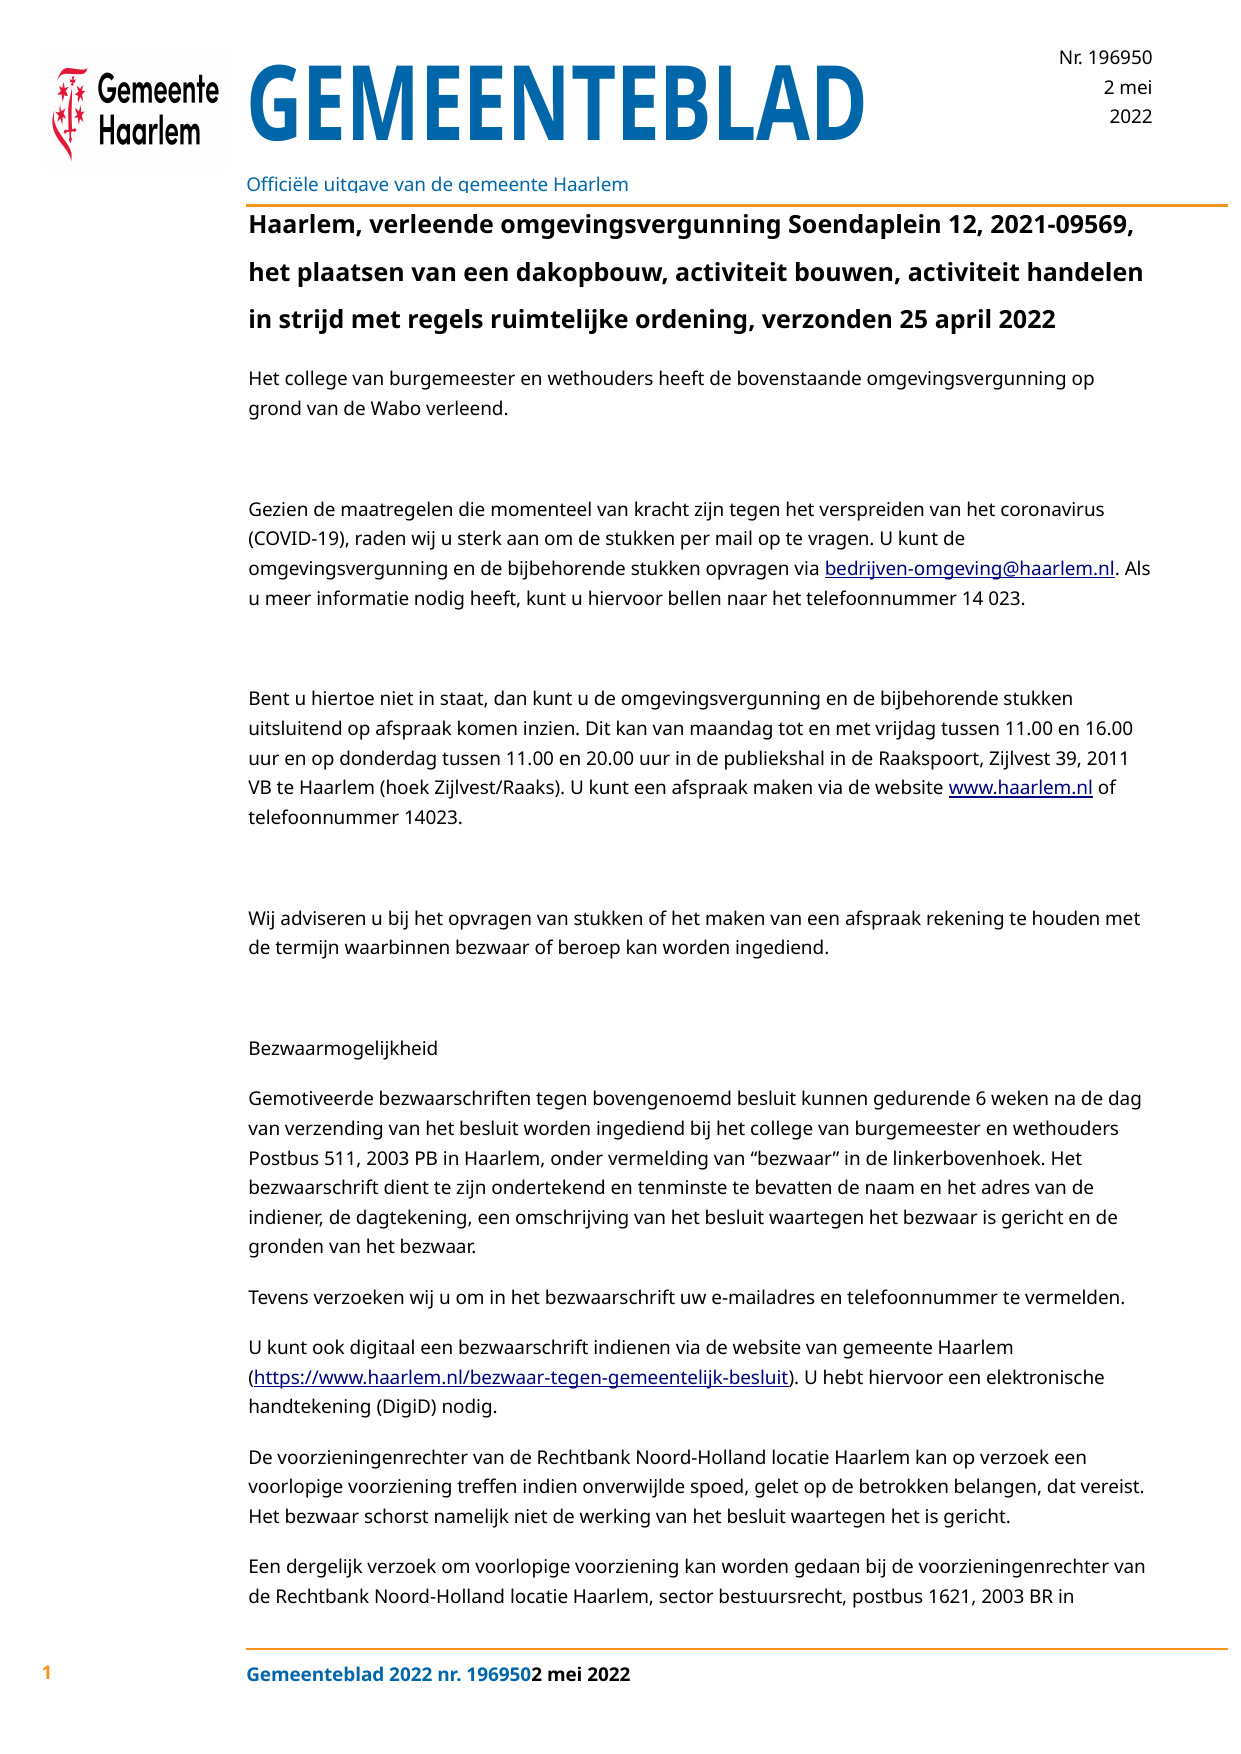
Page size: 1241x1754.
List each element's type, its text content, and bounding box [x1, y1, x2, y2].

text De voorzieningenrechter van de Rechtbank Noord-Holland locatie Haarlem kan op verzoek een voorlopige voorziening treffen indien onverwijlde spoed, gelet op de betrokken belangen, dat vereist. Het bezwaar schorst namelijk niet de werking van het besluit waartegen het is gericht. [248, 1444, 1152, 1529]
text Tevens verzoeken wij u om in het bezwaarschrift uw e-mailadres en telefoonnummer te vermelden. [248, 1284, 1152, 1309]
text Een dergelijk verzoek om voorlopige voorziening kan worden gedaan bij de voorzieningenrechter van de Rechtbank Noord-Holland locatie Haarlem, sector bestuursrecht, postbus 1621, 2003 BR in [248, 1553, 1152, 1609]
text Haarlem, verleende omgevingsvergunning Soendaplein 12, 2021-09569, het plaatsen van een dakopbouw, activiteit bouwen, activiteit handelen in strijd met regels ruimtelijke ordening, verzonden 25 april 2022 [248, 207, 1152, 336]
text Het college van burgemeester en wethouders heeft de bovenstaande omgevingsvergunning op grond van de Wabo verleend. [248, 366, 1152, 421]
text Bent u hiertoe niet in staat, dan kunt u de omgevingsvergunning en de bijbehorende stukken uitsluitend op afspraak komen inzien. Dit kan van maandag tot en met vrijdag tussen 11.00 en 16.00 uur en op donderdag tussen 11.00 en 20.00 uur in de publiekshal in de Raakspoort, Zijlvest 39, 2011 VB te Haarlem (hoek Zijlvest/Raaks). U kunt een afspraak maken via de website www.haarlem.nl of telefoonnummer 14023. [248, 686, 1152, 829]
text U kunt ook digitaal een bezwaarschrift indienen via de website van gemeente Haarlem (https://www.haarlem.nl/bezwaar-tegen-gemeentelijk-besluit). U hebt hiervoor een elektronische handtekening (DigiD) nodig. [248, 1334, 1152, 1419]
text Gezien de maatregelen die momenteel van kracht zijn tegen het verspreiden van het coronavirus (COVID-19), raden wij u sterk aan om de stukken per mail op te vragen. U kunt de omgevingsvergunning en de bijbehorende stukken opvragen via bedrijven-omgeving@haarlem.nl. Als u meer informatie nodig heeft, kunt u hiervoor bellen naar het telefoonnummer 14 023. [248, 496, 1152, 610]
picture [41, 47, 231, 172]
text Gemotiveerde bezwaarschriften tegen bovengenoemd besluit kunnen gedurende 6 weken na de dag van verzending van het besluit worden ingediend bij het college van burgemeester en wethouders Postbus 511, 2003 PB in Haarlem, onder vermelding van “bezwaar” in de linkerbovenhoek. Het bezwaarschrift dient te zijn ondertekend en tenminste te bevatten de naam en het adres van de indiener, de dagtekening, een omschrijving van het besluit waartegen het bezwaar is gericht en de gronden van het bezwaar. [248, 1086, 1152, 1259]
text Bezwaarmogelijkheid [248, 1035, 1152, 1061]
text Wij adviseren u bij het opvragen van stukken of het maken van een afspraak rekening te houden met de termijn waarbinnen bezwaar of beroep kan worden ingediend. [248, 905, 1152, 960]
